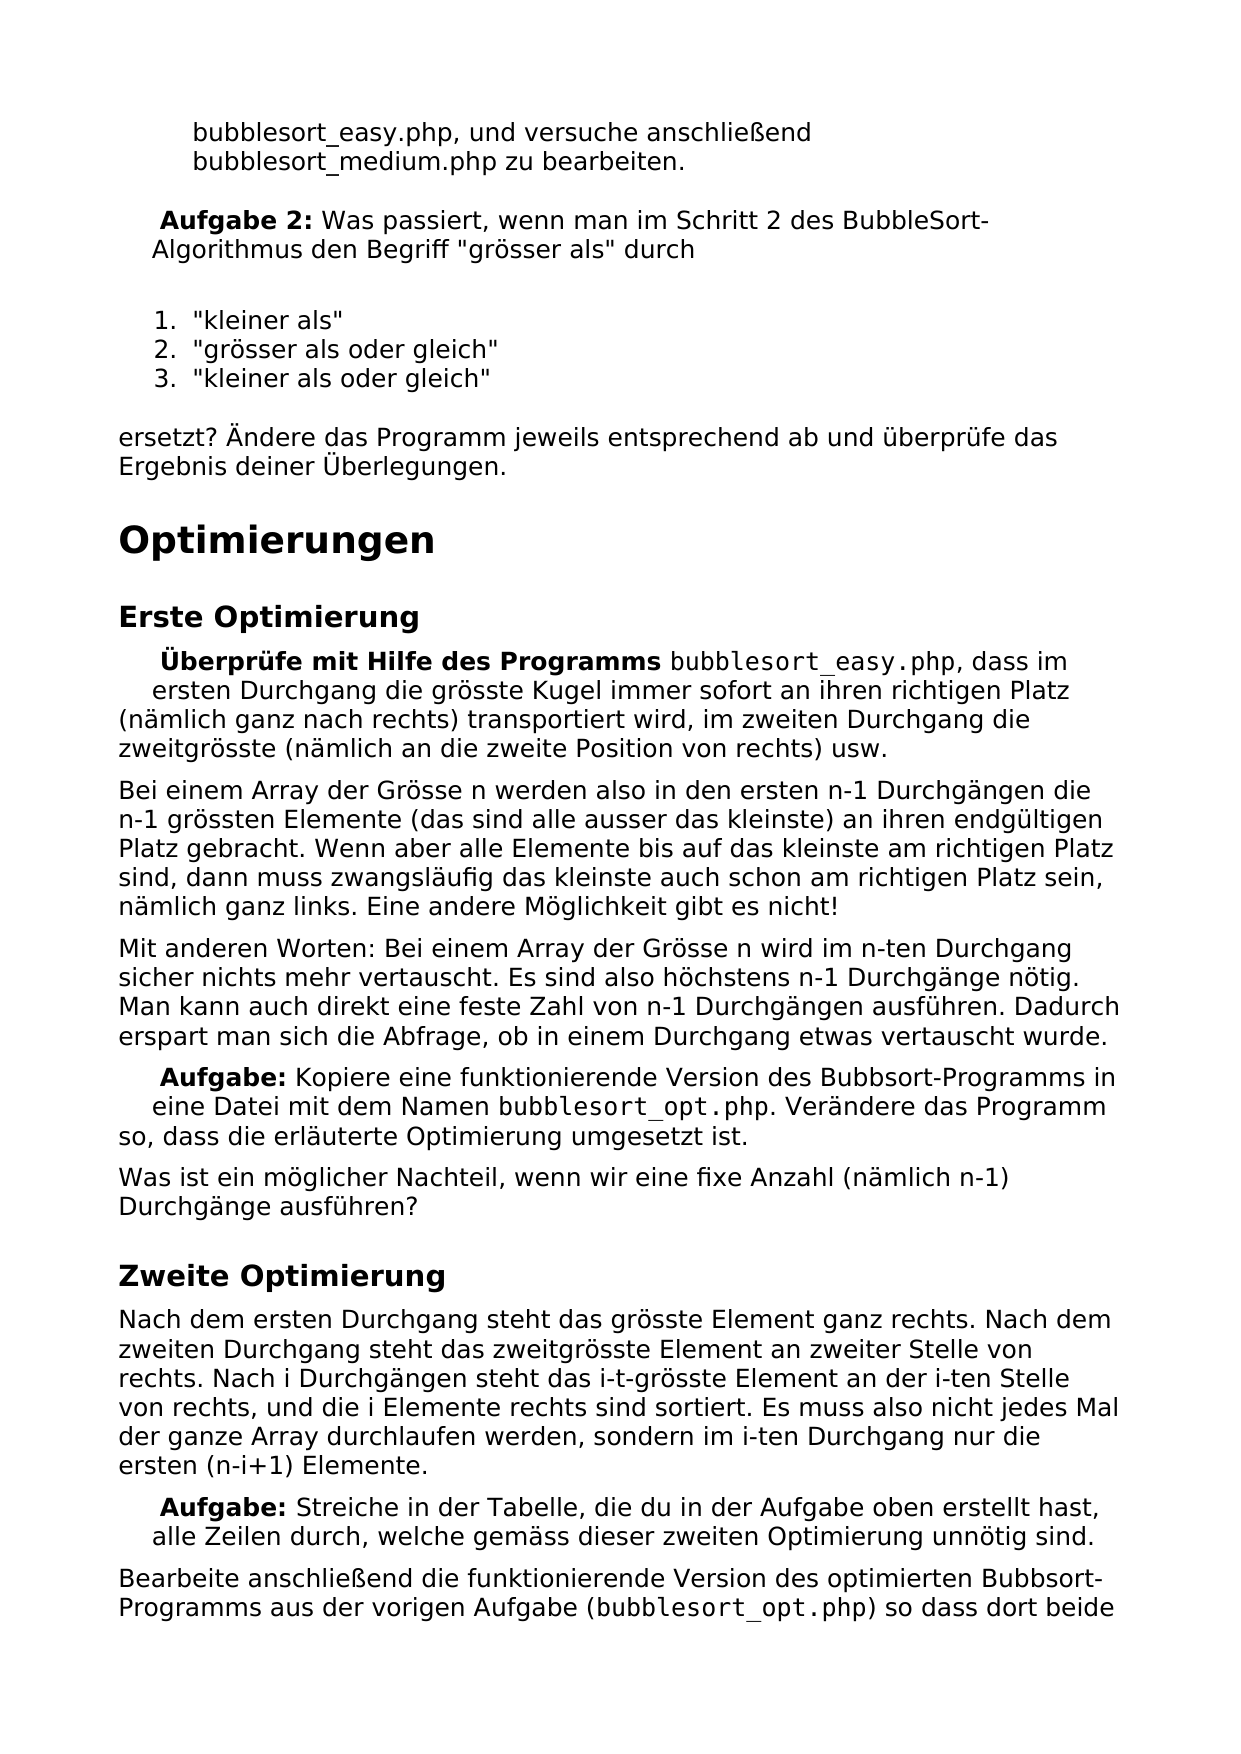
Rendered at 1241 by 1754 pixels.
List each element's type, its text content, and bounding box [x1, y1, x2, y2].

text Aufgabe: Kopiere eine funktionierende Version des Bubbsort-Programms in eine Datei mit dem Namen bubblesort_opt.php. Verändere das Programm so, dass die erläuterte Optimierung umgesetzt ist. [118, 1063, 1122, 1151]
text Bei einem Array der Grösse n werden also in den ersten n-1 Durchgängen die n-1 grössten Elemente (das sind alle ausser das kleinste) an ihren endgültigen Platz gebracht. Wenn aber alle Elemente bis auf das kleinste am richtigen Platz sind, dann muss zwangsläufig das kleinste auch schon am richtigen Platz sein, nämlich ganz links. Eine andere Möglichkeit gibt es nicht! [118, 776, 1122, 922]
text Aufgabe: Streiche in der Tabelle, die du in der Aufgabe oben erstellt hast, alle Zeilen durch, welche gemäss dieser zweiten Optimierung unnötig sind. [118, 1493, 1122, 1551]
text Mit anderen Worten: Bei einem Array der Grösse n wird im n-ten Durchgang sicher nichts mehr vertauscht. Es sind also höchstens n-1 Durchgänge nötig. Man kann auch direkt eine feste Zahl von n-1 Durchgängen ausführen. Dadurch erspart man sich die Abfrage, ob in einem Durchgang etwas vertauscht wurde. [118, 934, 1122, 1051]
text ersetzt? Ändere das Programm jeweils entsprechend ab und überprüfe das Ergebnis deiner Überlegungen. [118, 423, 1122, 482]
subtitle Optimierungen [118, 519, 1122, 563]
list bubblesort_easy.php, und versuche anschließend bubblesort_medium.php zu bearbeiten. [177, 118, 1122, 176]
text Aufgabe 2: Was passiert, wenn man im Schritt 2 des BubbleSort-Algorithmus den Begriff "grösser als" durch [118, 206, 1122, 264]
subtitle Erste Optimierung [118, 600, 1122, 634]
list "kleiner als" [177, 306, 1122, 335]
text Was ist ein möglicher Nachteil, wenn wir eine fixe Anzahl (nämlich n-1) Durchgänge ausführen? [118, 1163, 1122, 1222]
subtitle Zweite Optimierung [118, 1259, 1122, 1293]
text Überprüfe mit Hilfe des Programms bubblesort_easy.php, dass im ersten Durchgang die grösste Kugel immer sofort an ihren richtigen Platz (nämlich ganz nach rechts) transportiert wird, im zweiten Durchgang die zweitgrösste (nämlich an die zweite Position von rechts) usw. [118, 647, 1122, 763]
list "kleiner als oder gleich" [177, 364, 1122, 394]
list "grösser als oder gleich" [177, 335, 1122, 364]
text Bearbeite anschließend die funktionierende Version des optimierten Bubbsort-Programms aus der vorigen Aufgabe (bubblesort_opt.php) so dass dort beide [118, 1564, 1122, 1622]
text Nach dem ersten Durchgang steht das grösste Element ganz rechts. Nach dem zweiten Durchgang steht das zweitgrösste Element an zweiter Stelle von rechts. Nach i Durchgängen steht das i-t-grösste Element an der i-ten Stelle von rechts, und die i Elemente rechts sind sortiert. Es muss also nicht jedes Mal der ganze Array durchlaufen werden, sondern im i-ten Durchgang nur die ersten (n-i+1) Elemente. [118, 1306, 1122, 1481]
